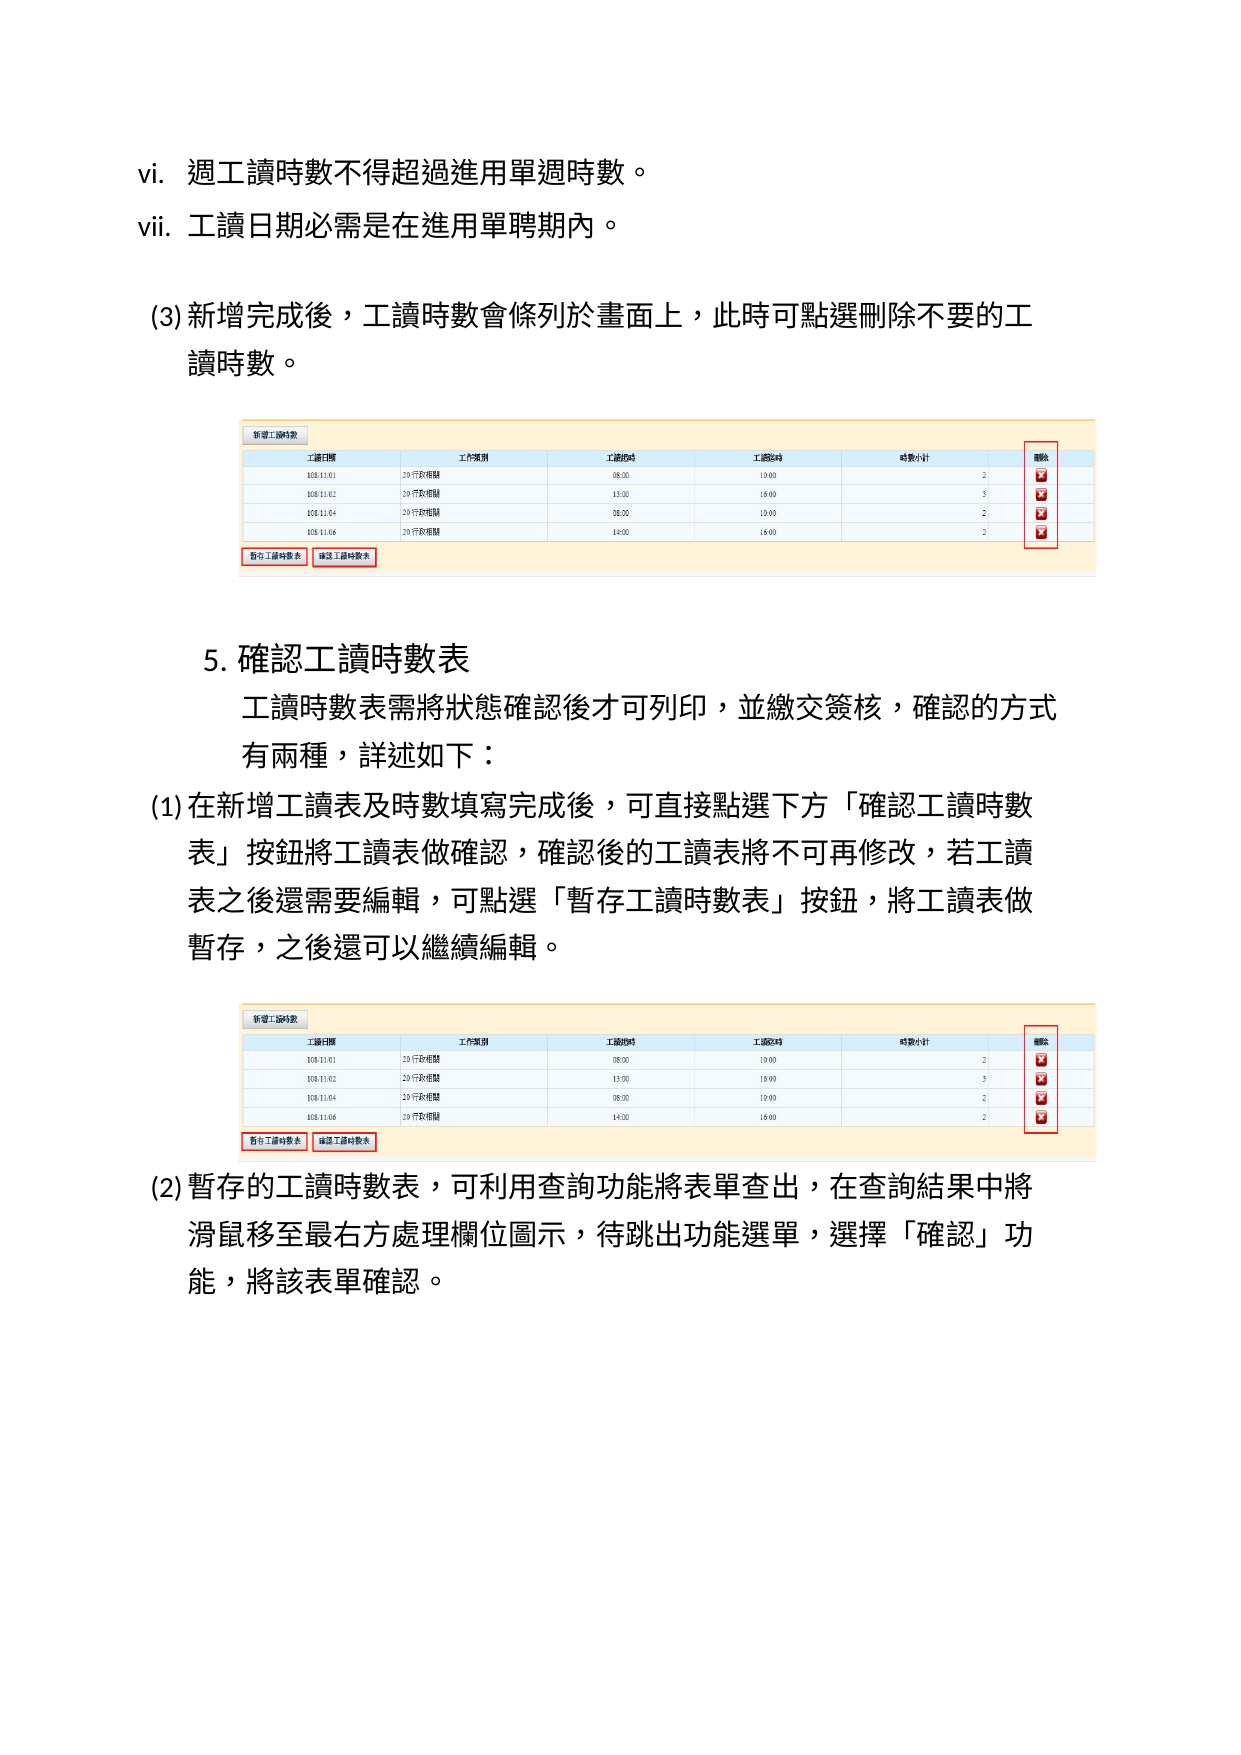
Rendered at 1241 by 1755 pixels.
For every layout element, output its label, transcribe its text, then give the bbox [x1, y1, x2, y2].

list 週工讀時數不得超過進用單週時數。 [138, 150, 1058, 192]
text 5. 確認工讀時數表 [202, 633, 1144, 681]
list 暫存的工讀時數表，可利用查詢功能將表單查出，在查詢結果中將滑鼠移至最右方處理欄位圖示，待跳出功能選單，選擇「確認」功能，將該表單確認。 [150, 1164, 1058, 1301]
list 新增完成後，工讀時數會條列於畫面上，此時可點選刪除不要的工讀時數。 [150, 293, 1058, 383]
list 在新增工讀表及時數填寫完成後，可直接點選下方「確認工讀時數表」按鈕將工讀表做確認，確認後的工讀表將不可再修改，若工讀表之後還需要編輯，可點選「暫存工讀時數表」按鈕，將工讀表做暫存，之後還可以繼續編輯。 [150, 783, 1058, 967]
list 工讀日期必需是在進用單聘期內。 [138, 203, 1058, 245]
text 工讀時數表需將狀態確認後才可列印，並繳交簽核，確認的方式有兩種，詳述如下： [241, 685, 1058, 774]
